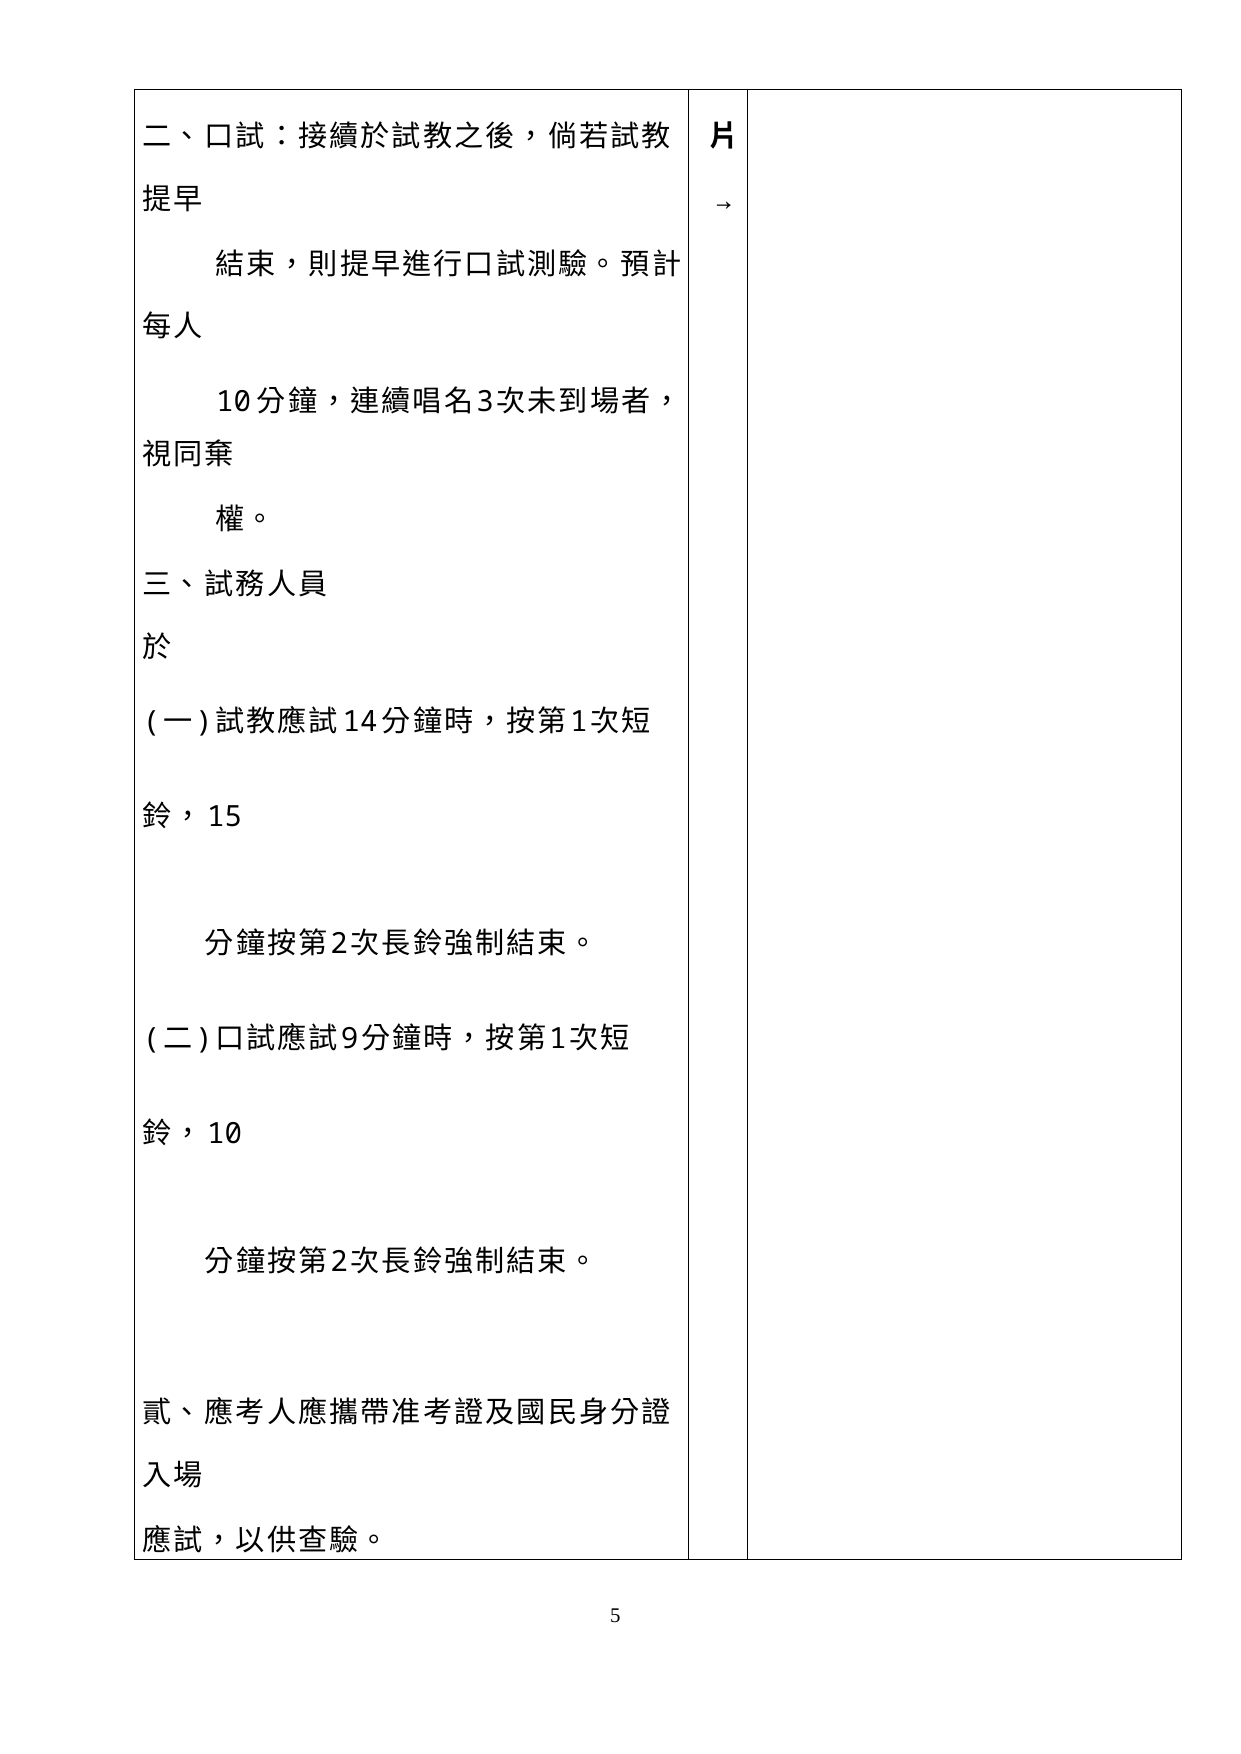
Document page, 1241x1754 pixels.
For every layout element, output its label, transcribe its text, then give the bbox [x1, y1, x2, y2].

table_cell 二、口試：接續於試教之後，倘若試教提早 結束，則提早進行口試測驗。預計每人 10分鐘，連續唱名3次未到場者，視同棄 權。 三、試務人員於 (一)試教應試14分鐘時，按第1次短鈴，15 分鐘按第2次長鈴強制結束。 (二)口試應試9分鐘時，按第1次短鈴，10 分鐘按第2次長鈴強制結束。 貳、應考人應攜帶准考證及國民身分證入場 應試，以供查驗。 [135, 90, 688, 1558]
table_cell 片 → [689, 90, 747, 1558]
table_cell [748, 90, 1181, 1558]
